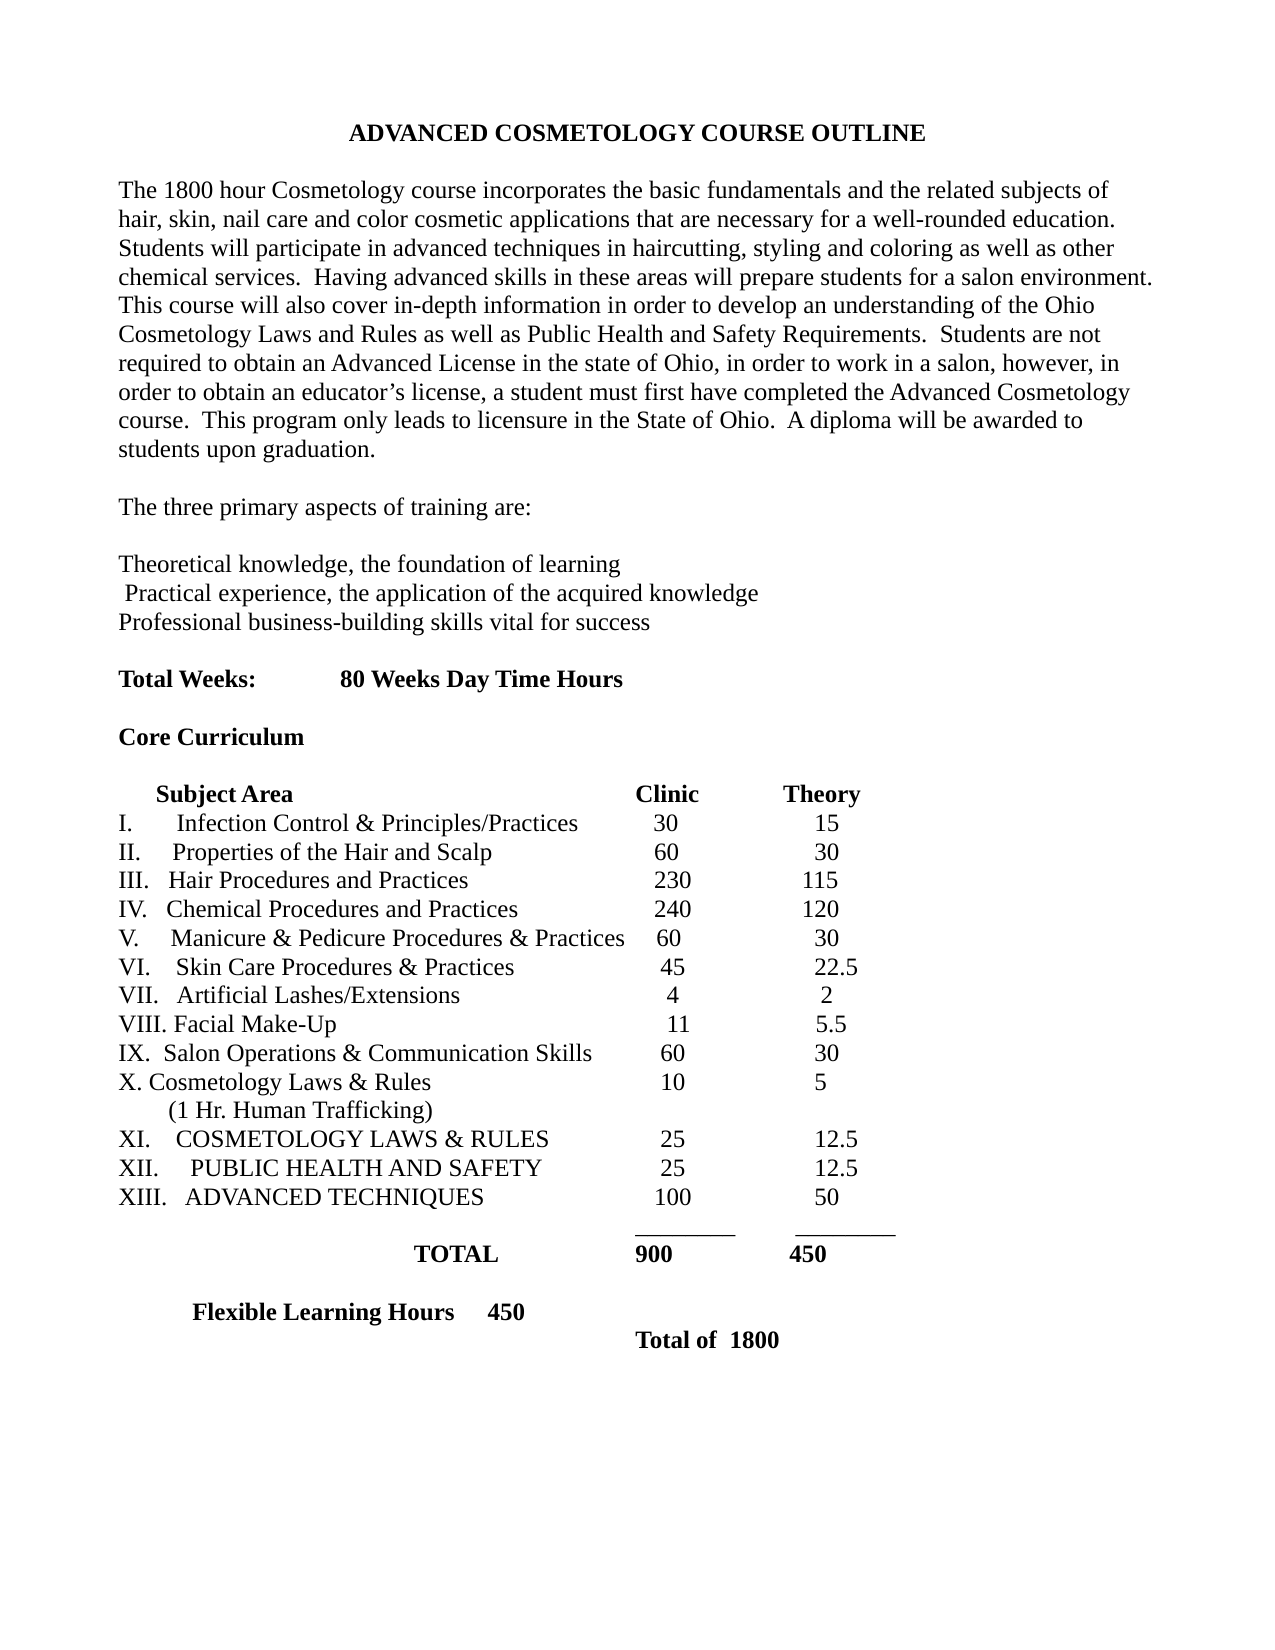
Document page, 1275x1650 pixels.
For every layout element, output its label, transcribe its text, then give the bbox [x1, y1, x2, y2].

text Flexible Learning Hours 450 [118, 1297, 1157, 1326]
text ADVANCED COSMETOLOGY COURSE OUTLINE [118, 118, 1157, 147]
text V. Manicure & Pedicure Procedures & Practices 60 30 [118, 923, 1157, 952]
text XIII. ADVANCED TECHNIQUES 100 50 [118, 1182, 1157, 1211]
text VI. Skin Care Procedures & Practices 45 22.5 [118, 952, 1157, 981]
text Total Weeks: 80 Weeks Day Time Hours [118, 664, 1157, 693]
text II. Properties of the Hair and Scalp 60 30 [118, 837, 1157, 866]
text XI. COSMETOLOGY LAWS & RULES 25 12.5 [118, 1124, 1157, 1153]
text IV. Chemical Procedures and Practices 240 120 [118, 894, 1157, 923]
text TOTAL 900 450 [118, 1239, 1157, 1268]
text X. Cosmetology Laws & Rules 10 5 [118, 1067, 1157, 1096]
text ________ ________ [118, 1211, 1157, 1239]
text IX. Salon Operations & Communication Skills 60 30 [118, 1038, 1157, 1067]
text III. Hair Procedures and Practices 230 115 [118, 866, 1157, 894]
text Professional business-building skills vital for success [118, 607, 1157, 636]
text VII. Artificial Lashes/Extensions 4 2 [118, 981, 1157, 1009]
text I. Infection Control & Principles/Practices 30 15 [118, 808, 1157, 837]
text Subject Area Clinic Theory [118, 779, 1157, 808]
text Core Curriculum [118, 722, 1157, 751]
text The 1800 hour Cosmetology course incorporates the basic fundamentals and the related subjects of hair, skin, nail care and color cosmetic applications that are necessary for a well-rounded education. Students will participate in advanced techniques in haircutting, styling and coloring as well as other chemical services. Having advanced skills in these areas will prepare students for a salon environment. This course will also cover in-depth information in order to develop an understanding of the Ohio Cosmetology Laws and Rules as well as Public Health and Safety Requirements. Students are not required to obtain an Advanced License in the state of Ohio, in order to work in a salon, however, in order to obtain an educator’s license, a student must first have completed the Advanced Cosmetology course. This program only leads to licensure in the State of Ohio. A diploma will be awarded to students upon graduation. [118, 176, 1157, 463]
text XII. PUBLIC HEALTH AND SAFETY 25 12.5 [118, 1153, 1157, 1182]
text The three primary aspects of training are: [118, 492, 1157, 521]
text Total of 1800 [561, 1326, 1157, 1354]
text VIII. Facial Make-Up 11 5.5 [118, 1009, 1157, 1038]
text (1 Hr. Human Trafficking) [118, 1096, 1157, 1124]
text Theoretical knowledge, the foundation of learning [118, 549, 1157, 578]
text Practical experience, the application of the acquired knowledge [118, 578, 1157, 607]
